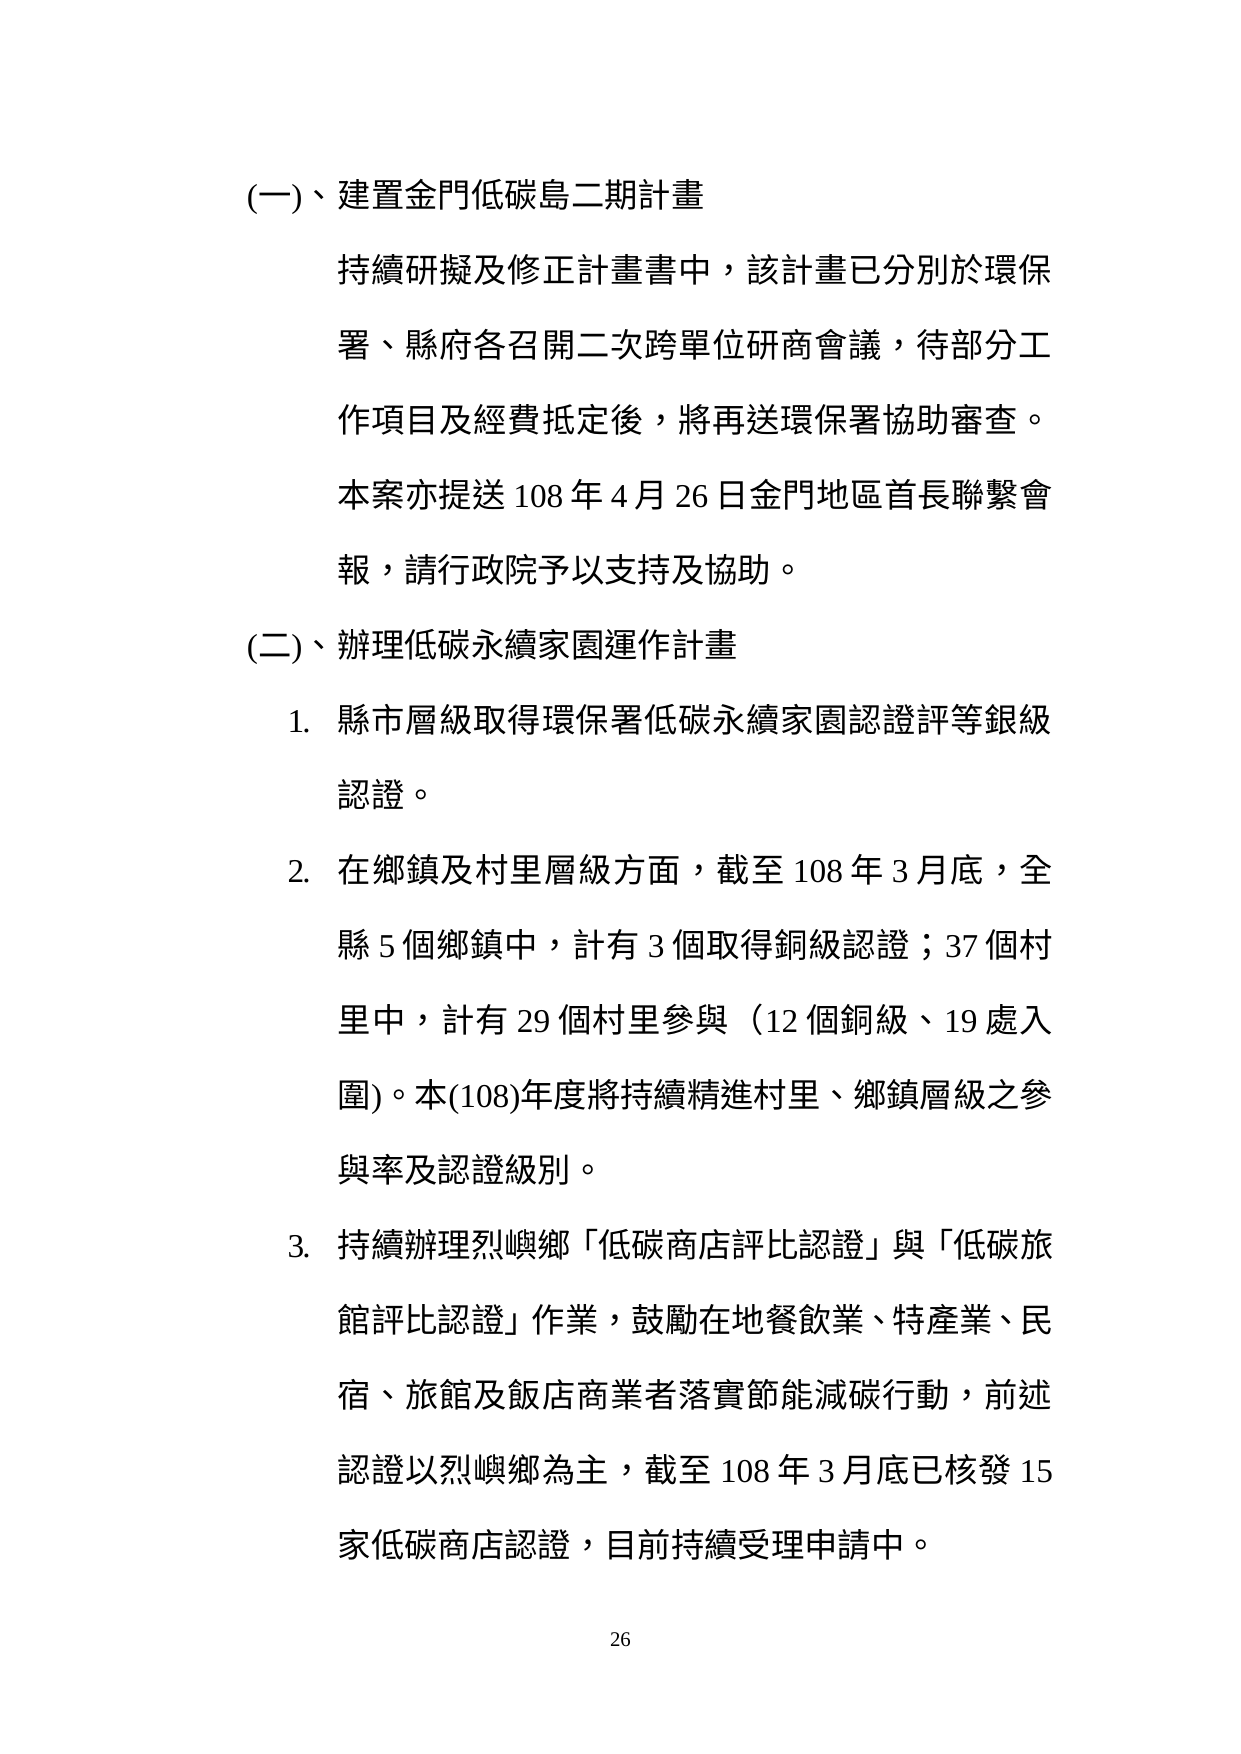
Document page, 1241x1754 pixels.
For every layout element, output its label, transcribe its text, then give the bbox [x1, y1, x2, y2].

text 持續研擬及修正計畫書中，該計畫已分別於環保署、縣府各召開二次跨單位研商會議，待部分工作項目及經費抵定後，將再送環保署協助審查。本案亦提送108年4月26日金門地區首長聯繫會報，請行政院予以支持及協助。 [337, 230, 1053, 605]
list 辦理低碳永續家園運作計畫 [247, 605, 1053, 680]
list 在鄉鎮及村里層級方面，截至108年3月底，全縣5個鄉鎮中，計有3個取得銅級認證；37個村里中，計有29個村里參與（12個銅級、19處入圍)。本(108)年度將持續精進村里、鄉鎮層級之參與率及認證級別。 [287, 830, 1053, 1205]
list 持續辦理烈嶼鄉「低碳商店評比認證」與「低碳旅館評比認證」作業，鼓勵在地餐飲業、特產業、民宿、旅館及飯店商業者落實節能減碳行動，前述認證以烈嶼鄉為主，截至108年3月底已核發15家低碳商店認證，目前持續受理申請中。 [287, 1205, 1053, 1580]
list 建置金門低碳島二期計畫 [247, 155, 1053, 230]
list 縣市層級取得環保署低碳永續家園認證評等銀級認證。 [287, 680, 1053, 830]
